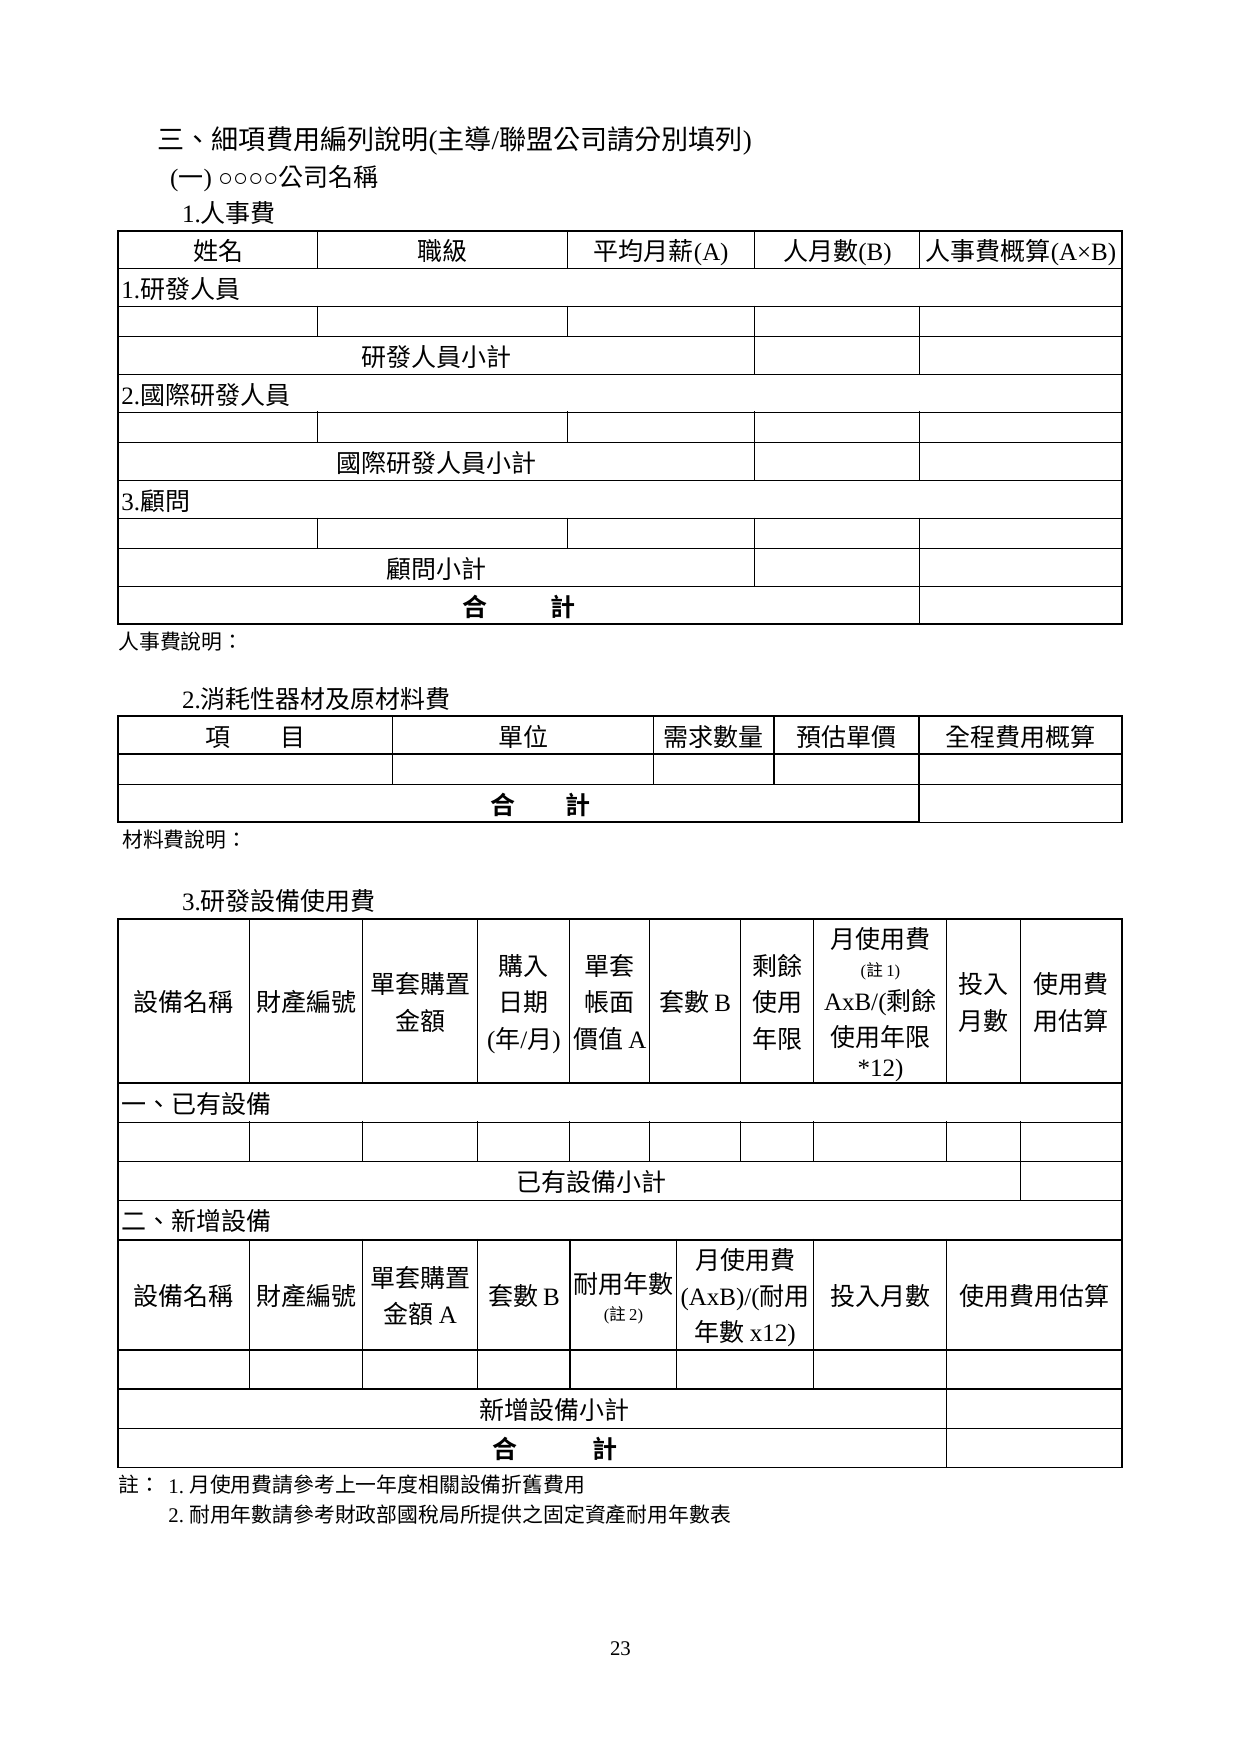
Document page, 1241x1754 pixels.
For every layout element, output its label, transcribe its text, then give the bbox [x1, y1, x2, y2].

table_cell [318, 307, 567, 336]
table_cell 國際研發人員小計 [119, 443, 754, 479]
table_cell [920, 519, 1121, 548]
text 材料費說明： [122, 823, 1122, 853]
text 三、細項費用編列說明(主導/聯盟公司請分別填列) [157, 118, 1122, 157]
table_cell 研發人員小計 [119, 337, 754, 374]
table_cell 已有設備小計 [119, 1162, 1020, 1200]
table_cell [654, 755, 773, 783]
table_cell [920, 755, 1121, 783]
table_cell [755, 443, 919, 479]
table_header 全程費用概算 [920, 717, 1121, 753]
table_cell [318, 519, 567, 548]
text 1.人事費 [182, 194, 1122, 230]
table_cell [947, 1429, 1121, 1467]
table_cell 合 計 [119, 587, 919, 623]
table_cell [363, 1351, 477, 1388]
text 人事費說明： [118, 625, 1122, 655]
table_cell [119, 519, 317, 548]
table_cell [920, 587, 1121, 623]
text 2. 耐用年數請參考財政部國稅局所提供之固定資產耐用年數表 [118, 1498, 1122, 1529]
table_cell [119, 307, 317, 336]
table_header 財產編號 [250, 920, 362, 1082]
table_cell 一、已有設備 [119, 1084, 1121, 1121]
table_cell 耐用年數(註2) [571, 1241, 676, 1349]
table_cell 二、新增設備 [119, 1201, 1121, 1239]
table_cell 2.國際研發人員 [119, 375, 1121, 411]
text 註： 1. 月使用費請參考上一年度相關設備折舊費用 [118, 1468, 1163, 1498]
table_cell [755, 549, 919, 586]
table_header 項 目 [119, 717, 392, 753]
table_cell [568, 413, 754, 442]
table_cell [478, 1351, 569, 1388]
table_cell [119, 1351, 249, 1388]
table_cell [920, 307, 1121, 336]
table_header 單套購置金額 [363, 920, 477, 1082]
table_header 單位 [393, 717, 653, 753]
table_cell [250, 1123, 362, 1161]
table_cell 合 計 [119, 1429, 946, 1467]
table_header 設備名稱 [119, 920, 249, 1082]
table_cell 財產編號 [250, 1241, 362, 1349]
text (一) ○○○○公司名稱 [157, 157, 1122, 194]
table_cell [741, 1123, 813, 1161]
table_cell [250, 1351, 362, 1388]
table_header 套數B [650, 920, 740, 1082]
table_cell 單套購置金額A [363, 1241, 477, 1349]
table_cell 使用費用估算 [947, 1241, 1121, 1349]
table_header 姓名 [119, 232, 317, 268]
table_cell 月使用費 (AxB)/(耐用年數x12) [677, 1241, 813, 1349]
table_cell [755, 413, 919, 442]
table_cell [920, 549, 1121, 586]
text 2.消耗性器材及原材料費 [182, 679, 1122, 715]
table_cell [119, 755, 392, 783]
table_cell [920, 413, 1121, 442]
table_header 購入 日期 (年/月) [478, 920, 569, 1082]
table_cell 顧問小計 [119, 549, 754, 586]
table_cell [677, 1351, 813, 1388]
table_header 使用費用估算 [1021, 920, 1121, 1082]
table_cell [393, 755, 653, 783]
table_cell [920, 443, 1121, 479]
table_cell [755, 337, 919, 374]
table_cell [755, 519, 919, 548]
table_cell 設備名稱 [119, 1241, 249, 1349]
table_cell [1021, 1123, 1121, 1161]
table_cell [318, 413, 567, 442]
table_cell [1021, 1162, 1121, 1200]
table_cell [568, 519, 754, 548]
table_header 投入月數 [947, 920, 1020, 1082]
table_cell 新增設備小計 [119, 1390, 946, 1427]
table_cell [920, 337, 1121, 374]
table_header 需求數量 [654, 717, 773, 753]
table_cell [755, 307, 919, 336]
table_cell [814, 1123, 946, 1161]
table_cell [568, 307, 754, 336]
table_header 月使用費 (註1) AxB/(剩餘使用年限*12) [814, 920, 946, 1082]
table_cell 1.研發人員 [119, 269, 1121, 306]
table_header 單套帳面價值A [570, 920, 649, 1082]
table_cell 投入月數 [814, 1241, 946, 1349]
table_header 預估單價 [775, 717, 918, 753]
table_cell [363, 1123, 477, 1161]
table_header 剩餘使用年限 [741, 920, 813, 1082]
text 3.研發設備使用費 [182, 882, 1122, 918]
table_header 人月數(B) [755, 232, 919, 268]
table_cell [947, 1351, 1121, 1388]
table_header 人事費概算(A×B) [920, 232, 1121, 268]
table_cell [119, 1123, 249, 1161]
table_header 平均月薪(A) [568, 232, 754, 268]
table_cell [920, 785, 1121, 821]
table_cell [478, 1123, 569, 1161]
table_cell [947, 1390, 1121, 1427]
table_cell [814, 1351, 946, 1388]
table_cell 套數B [478, 1241, 569, 1349]
table_cell [650, 1123, 740, 1161]
table_cell 合 計 [119, 785, 918, 821]
table_cell [947, 1123, 1020, 1161]
table_cell 3.顧問 [119, 481, 1121, 517]
table_cell [571, 1351, 676, 1388]
table_cell [775, 755, 918, 783]
table_cell [570, 1123, 649, 1161]
table_cell [119, 413, 317, 442]
table_header 職級 [318, 232, 567, 268]
